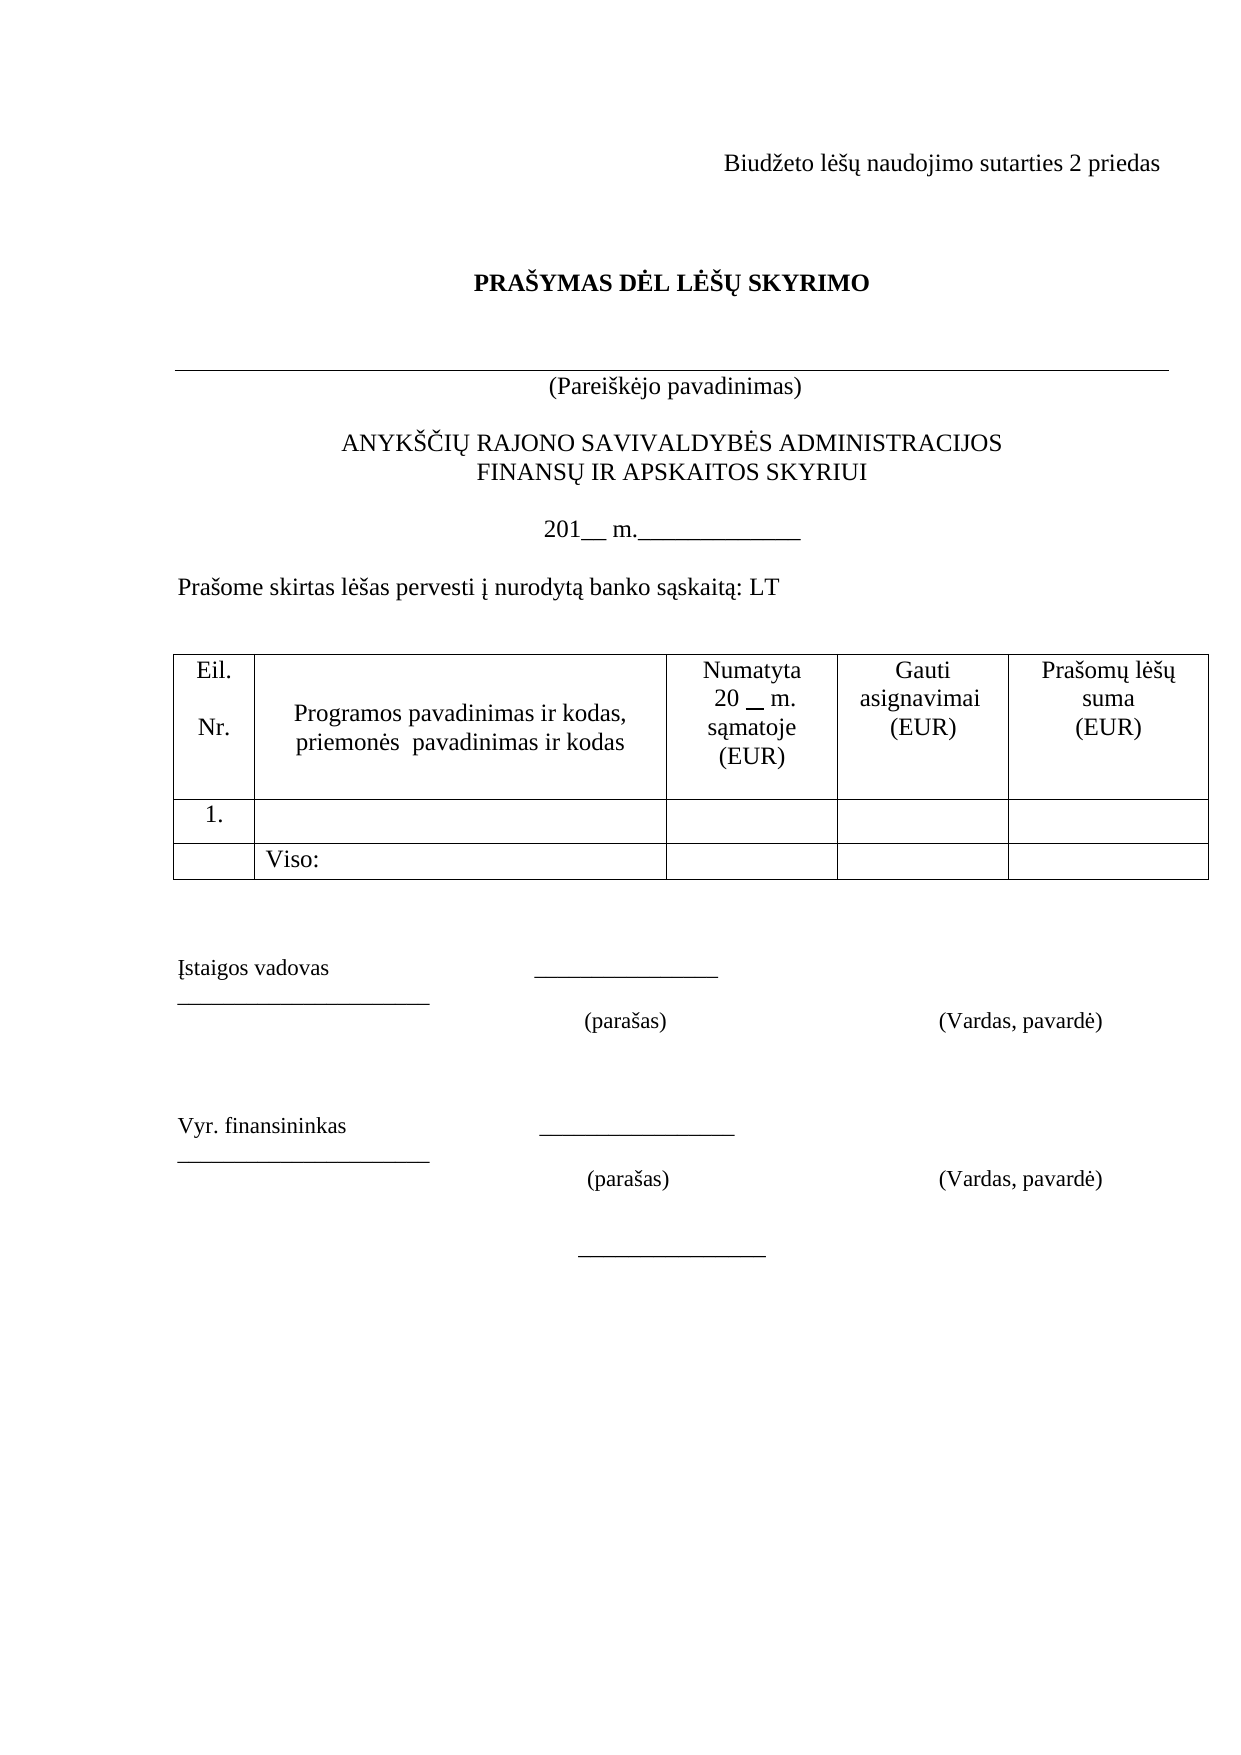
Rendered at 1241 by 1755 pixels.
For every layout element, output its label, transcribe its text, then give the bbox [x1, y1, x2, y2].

table_header Numatyta 20 m. sąmatoje (EUR) [667, 655, 837, 798]
table_cell [255, 800, 666, 843]
table_header Gauti asignavimai (EUR) [838, 655, 1008, 798]
table_cell 1. [174, 800, 254, 843]
table_header Prašomų lėšų suma (EUR) [1009, 655, 1208, 798]
table_cell [667, 800, 837, 843]
table_cell [1009, 800, 1208, 843]
text Vyr. finansininkas _________________ ______________________ [177, 1112, 1167, 1165]
table_cell Viso: [255, 844, 666, 879]
table_cell [1009, 844, 1208, 879]
text Įstaigos vadovas ________________ ______________________ [177, 954, 1167, 1007]
table_cell [838, 844, 1008, 879]
table_cell [174, 844, 254, 879]
text PRAŠYMAS DĖL LĖŠŲ SKYRIMO [177, 268, 1167, 296]
text 201__ m._____________ [177, 514, 1167, 543]
text _______________ [177, 1231, 1167, 1260]
table_header Eil. Nr. [174, 655, 254, 798]
text ANYKŠČIŲ RAJONO SAVIVALDYBĖS ADMINISTRACIJOS [177, 428, 1167, 457]
table_header Programos pavadinimas ir kodas, priemonės pavadinimas ir kodas [255, 655, 666, 798]
text Biudžeto lėšų naudojimo sutarties 2 priedas [177, 148, 1167, 176]
table_cell [667, 844, 837, 879]
text (Pareiškėjo pavadinimas) [177, 371, 1167, 399]
table_cell [838, 800, 1008, 843]
table_header [175, 311, 1169, 370]
text FINANSŲ IR APSKAITOS SKYRIUI [177, 457, 1167, 486]
text Prašome skirtas lėšas pervesti į nurodytą banko sąskaitą: LT [177, 572, 1167, 601]
text (parašas) (Vardas, pavardė) [177, 1007, 1167, 1033]
text (parašas) (Vardas, pavardė) [177, 1165, 1167, 1191]
